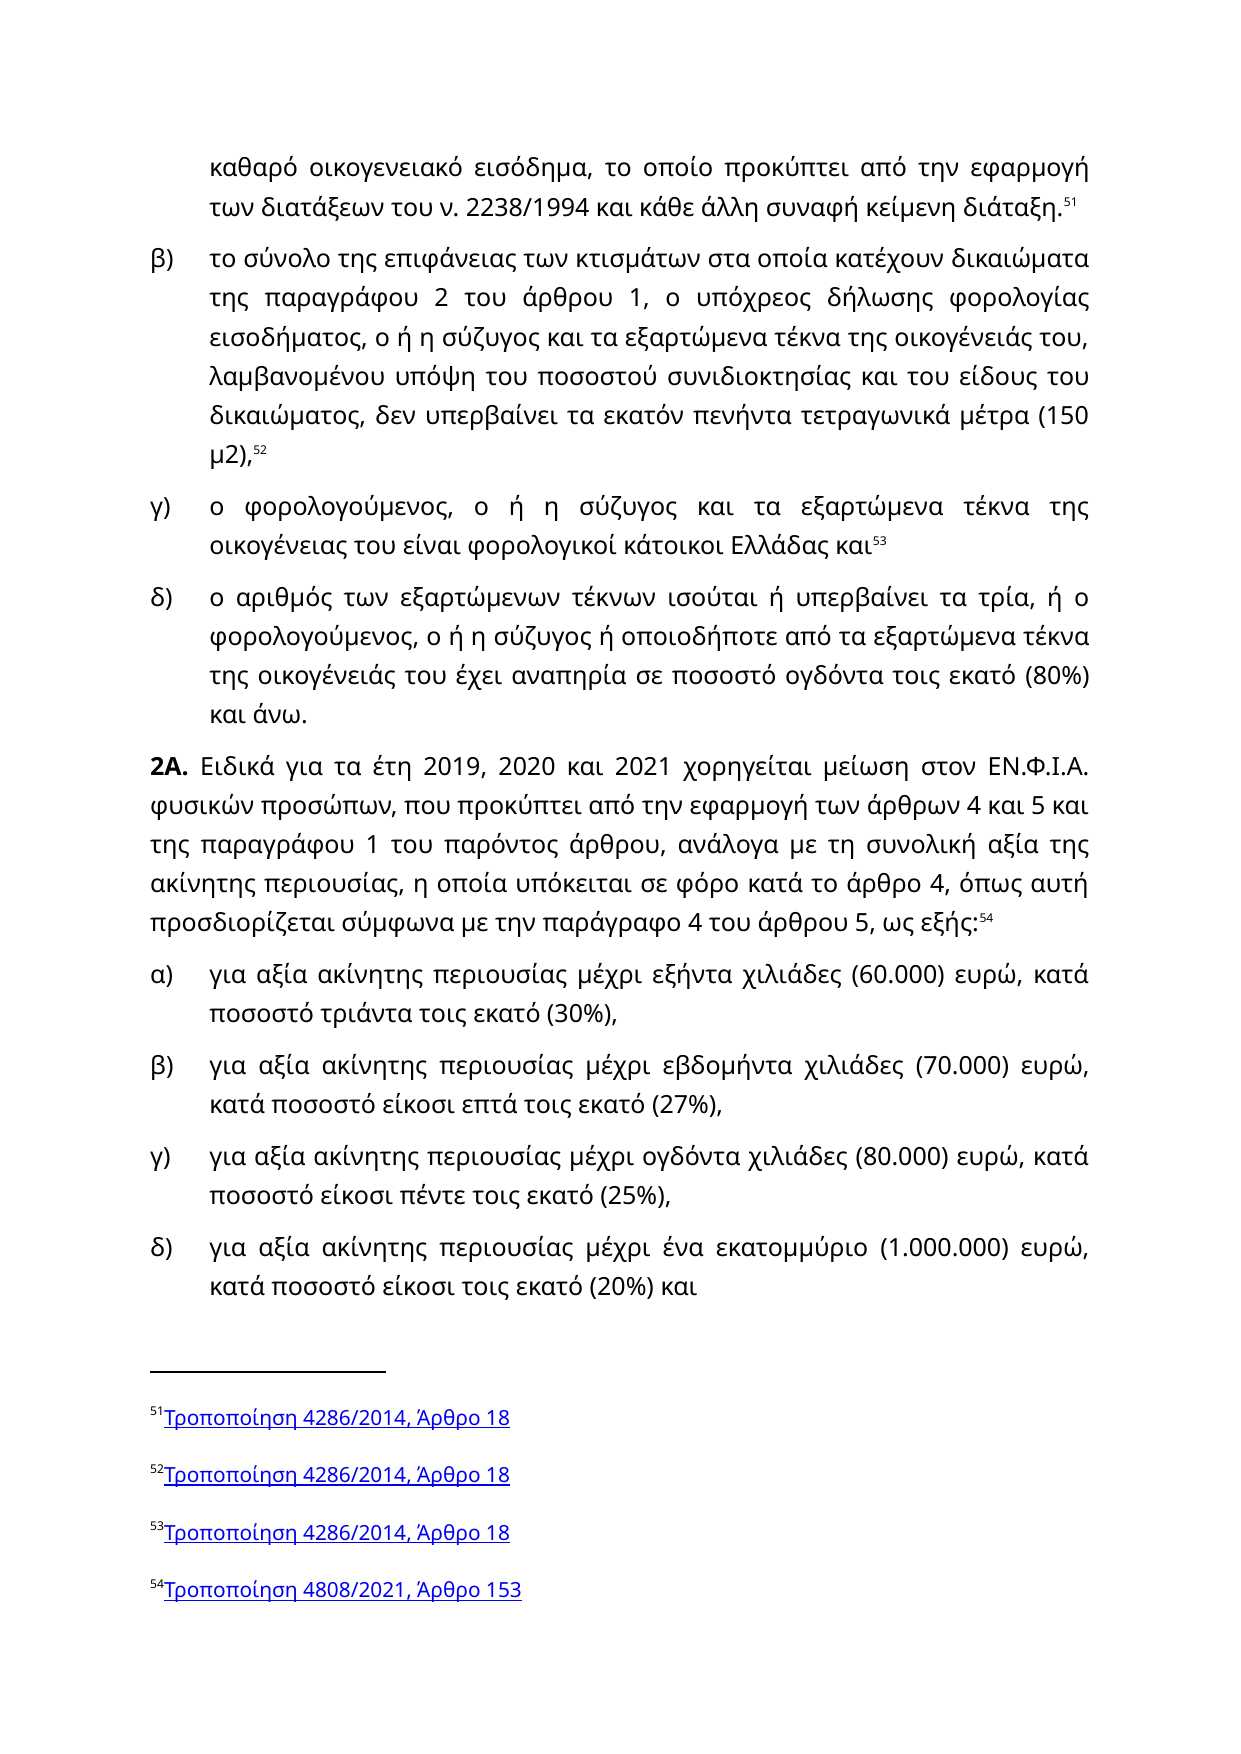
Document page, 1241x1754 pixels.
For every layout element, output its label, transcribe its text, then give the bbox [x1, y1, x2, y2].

text 2Α. Ειδικά για τα έτη 2019, 2020 και 2021 χορηγείται μείωση στον ΕΝ.Φ.Ι.Α. φυσικών προσώπων, που προκύπτει από την εφαρμογή των άρθρων 4 και 5 και της παραγράφου 1 του παρόντος άρθρου, ανάλογα με τη συνολική αξία της ακίνητης περιουσίας, η οποία υπόκειται σε φόρο κατά το άρθρο 4, όπως αυτή προσδιορίζεται σύμφωνα με την παράγραφο 4 του άρθρου 5, ως εξής: [150, 748, 1090, 939]
list α) για αξία ακίνητης περιουσίας μέχρι εξήντα χιλιάδες (60.000) ευρώ, κατά ποσοστό τριάντα τοις εκατό (30%), [150, 957, 1090, 1030]
list γ) ο φορολογούμενος, ο ή η σύζυγος και τα εξαρτώμενα τέκνα της οικογένειας του είναι φορολογικοί κάτοικοι Ελλάδας και [150, 488, 1090, 562]
text Τροποποίηση 4286/2014, Άρθρο 18 [150, 1518, 1090, 1546]
text Τροποποίηση 4808/2021, Άρθρο 153 [150, 1576, 1090, 1604]
list δ) ο αριθμός των εξαρτώμενων τέκνων ισούται ή υπερβαίνει τα τρία, ή ο φορολογούμενος, ο ή η σύζυγος ή οποιοδήποτε από τα εξαρτώμενα τέκνα της οικογένειάς του έχει αναπηρία σε ποσοστό ογδόντα τοις εκατό (80%) και άνω. [150, 579, 1090, 731]
text Τροποποίηση 4286/2014, Άρθρο 18 [150, 1403, 1090, 1431]
list β) για αξία ακίνητης περιουσίας μέχρι εβδομήντα χιλιάδες (70.000) ευρώ, κατά ποσοστό είκοσι επτά τοις εκατό (27%), [150, 1047, 1090, 1121]
list καθαρό οικογενειακό εισόδημα, το οποίο προκύπτει από την εφαρμογή των διατάξεων του ν. 2238/1994 και κάθε άλλη συναφή κείμενη διάταξη. [150, 150, 1090, 223]
list β) το σύνολο της επιφάνειας των κτισμάτων στα οποία κατέχουν δικαιώματα της παραγράφου 2 του άρθρου 1, ο υπόχρεος δήλωσης φορολογίας εισοδήματος, ο ή η σύζυγος και τα εξαρτώμενα τέκνα της οικογένειάς του, λαμβανομένου υπόψη του ποσοστού συνιδιοκτησίας και του είδους του δικαιώματος, δεν υπερβαίνει τα εκατόν πενήντα τετραγωνικά μέτρα (150 μ2), [150, 241, 1090, 471]
text Τροποποίηση 4286/2014, Άρθρο 18 [150, 1460, 1090, 1489]
list γ) για αξία ακίνητης περιουσίας μέχρι ογδόντα χιλιάδες (80.000) ευρώ, κατά ποσοστό είκοσι πέντε τοις εκατό (25%), [150, 1138, 1090, 1212]
list δ) για αξία ακίνητης περιουσίας μέχρι ένα εκατομμύριο (1.000.000) ευρώ, κατά ποσοστό είκοσι τοις εκατό (20%) και [150, 1229, 1090, 1302]
